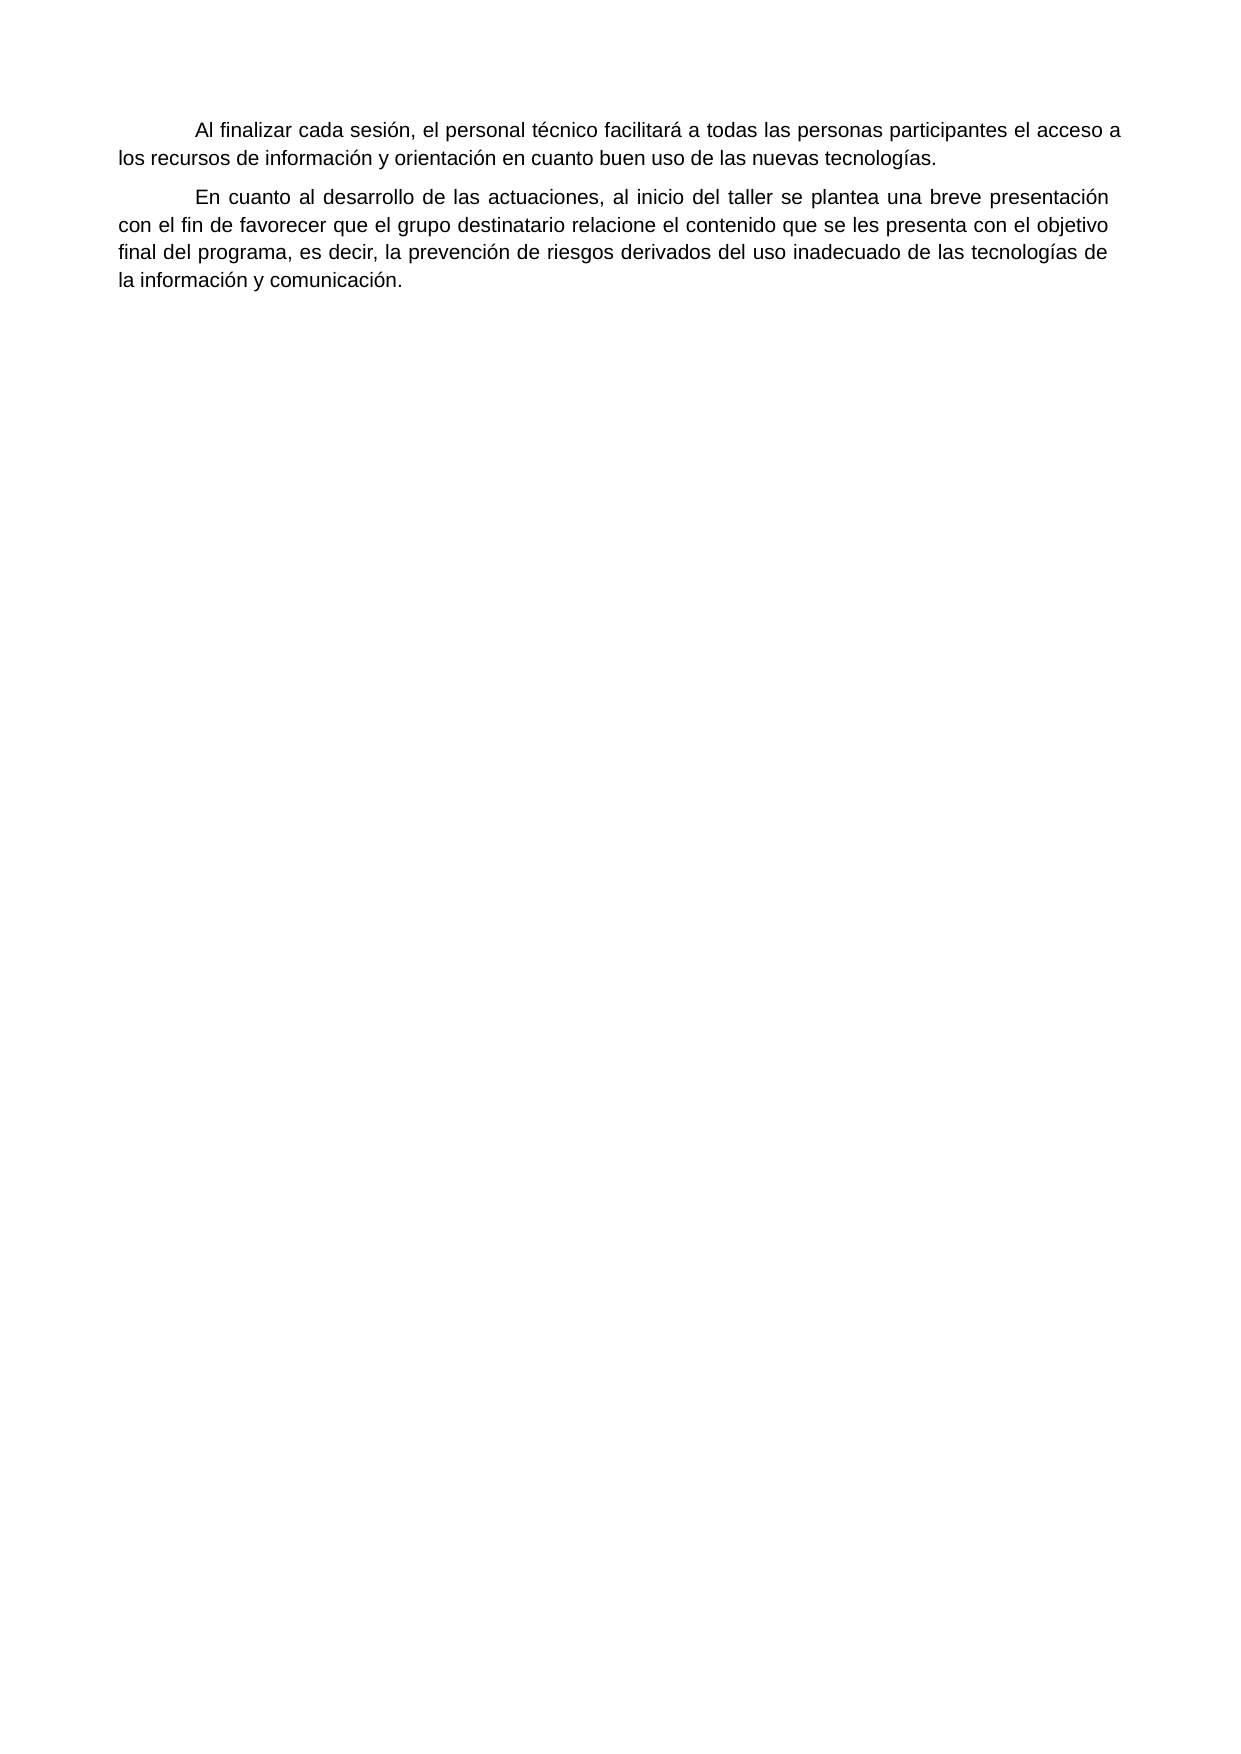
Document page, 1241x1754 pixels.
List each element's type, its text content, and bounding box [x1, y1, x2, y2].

text Al finalizar cada sesión, el personal técnico facilitará a todas las personas participantes el acceso a los recursos de información y orientación en cuanto buen uso de las nuevas tecnologías. [118, 118, 1122, 169]
text En cuanto al desarrollo de las actuaciones, al inicio del taller se plantea una breve presentación con el fin de favorecer que el grupo destinatario relacione el contenido que se les presenta con el objetivo final del programa, es decir, la prevención de riesgos derivados del uso inadecuado de las tecnologías de la información y comunicación. [118, 185, 1110, 291]
